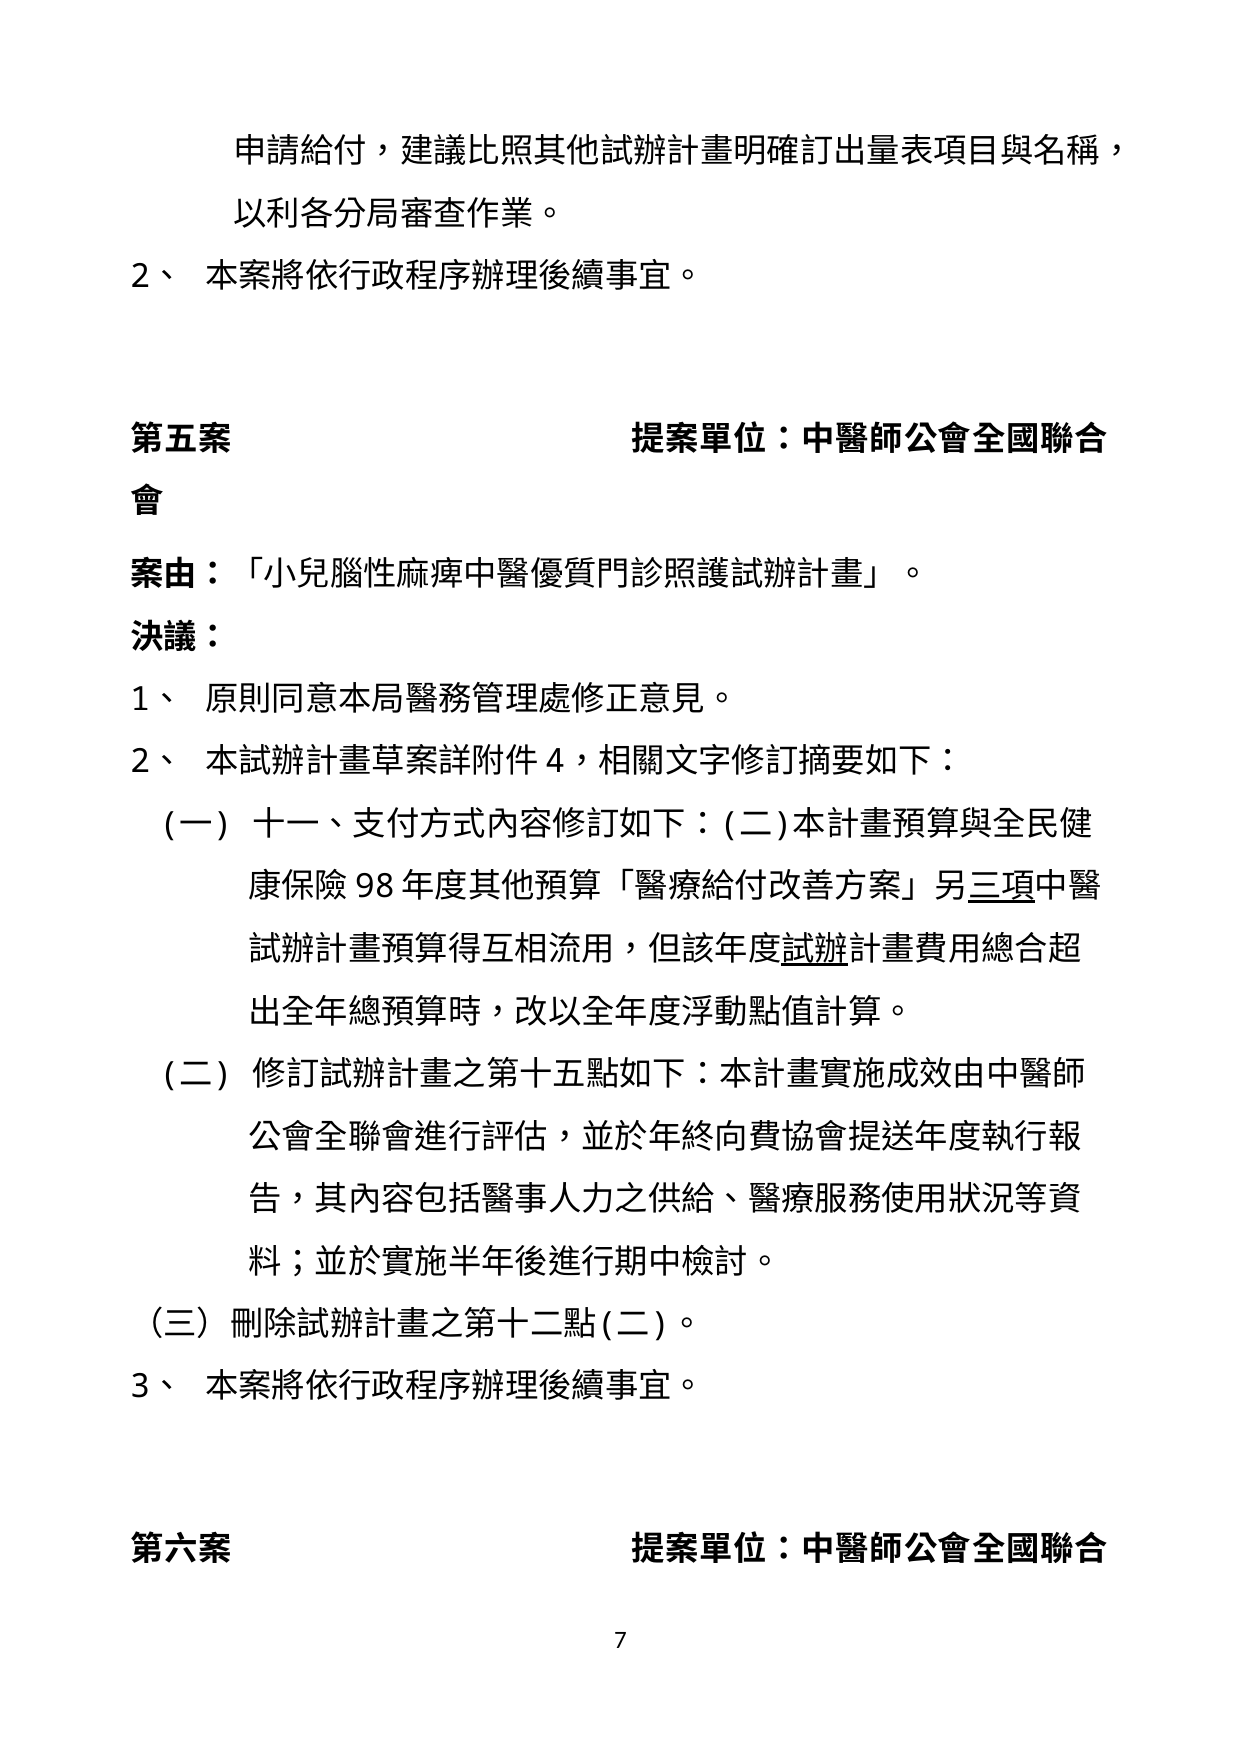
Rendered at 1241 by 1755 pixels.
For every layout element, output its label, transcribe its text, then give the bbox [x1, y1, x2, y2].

list 本試辦計畫草案詳附件4，相關文字修訂摘要如下： [130, 717, 1110, 779]
text 案由：「小兒腦性麻痺中醫優質門診照護試辦計畫」。 [130, 529, 1110, 592]
text (二) 修訂試辦計畫之第十五點如下：本計畫實施成效由中醫師公會全聯會進行評估，並於年終向費協會提送年度執行報告，其內容包括醫事人力之供給、醫療服務使用狀況等資料；並於實施半年後進行期中檢討。 [159, 1029, 1110, 1279]
text 決議： [130, 592, 1110, 654]
list 本案將依行政程序辦理後續事宜。 [130, 1342, 1110, 1404]
list 本案將依行政程序辦理後續事宜。 [130, 231, 1110, 294]
text 第六案 提案單位：中醫師公會全國聯合 [130, 1504, 1110, 1567]
list 原則同意本局醫務管理處修正意見。 [130, 654, 1110, 717]
text 第五案 提案單位：中醫師公會全國聯合會 [130, 394, 1110, 519]
text (一) 十一、支付方式內容修訂如下：(二)本計畫預算與全民健康保險98年度其他預算「醫療給付改善方案」另三項中醫試辦計畫預算得互相流用，但該年度試辦計畫費用總合超出全年總預算時，改以全年度浮動點值計算。 [159, 779, 1110, 1029]
text （三）刪除試辦計畫之第十二點(二)。 [130, 1279, 1110, 1342]
text 4.修正支付標準表如下：P34053註：BCQ中醫體質量表評估以個案為單位，每次住院最多申請前後測共兩次，方可提出申請給付，建議比照其他試辦計畫明確訂出量表項目與名稱，以利各分局審查作業。 [203, 106, 1110, 231]
